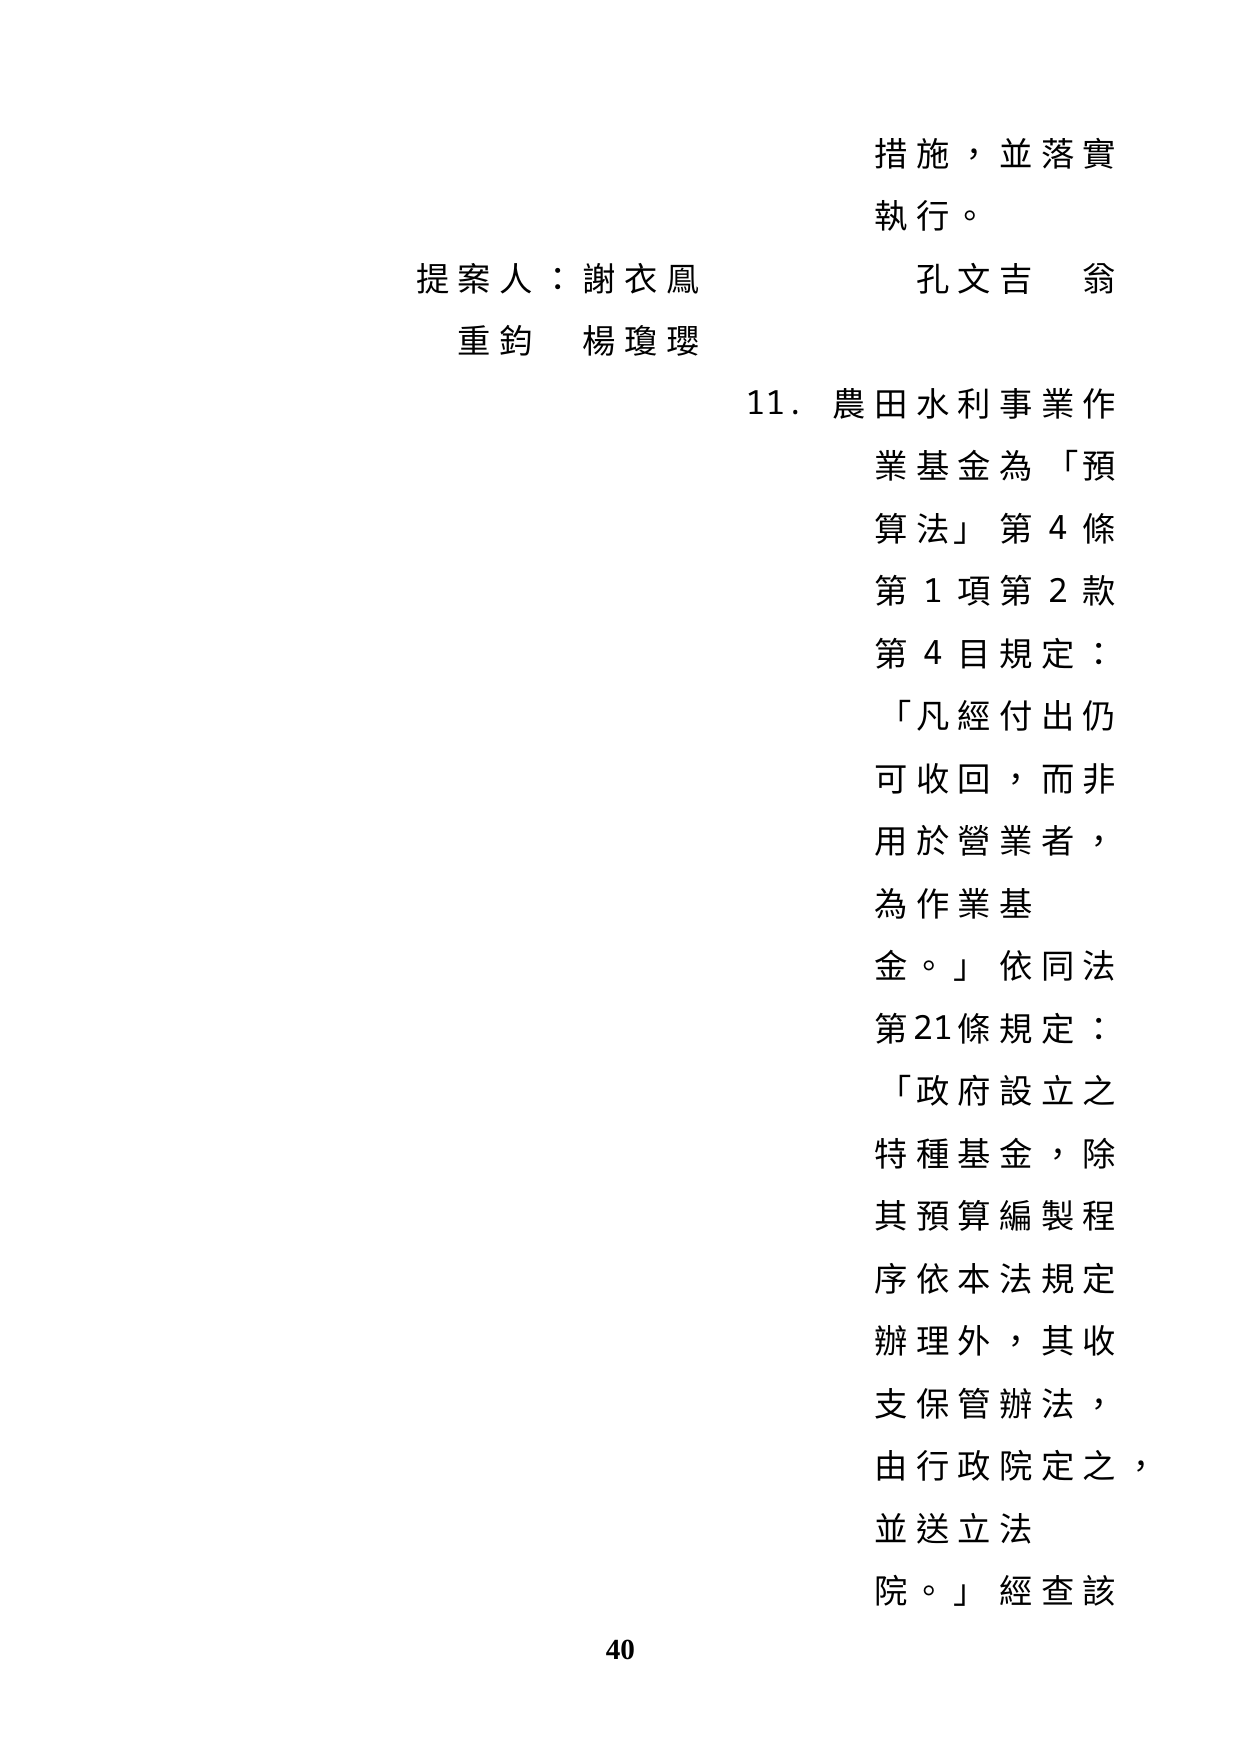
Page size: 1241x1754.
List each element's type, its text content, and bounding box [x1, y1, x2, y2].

list 農田水利事業作業基金部分分基金「其他補助收入」占總收入比率逾五成，顯示其營運高度仰賴政府挹注，且部分農田水利事業作業基金屬鄉村型或都市鄉村型，於依「農田水利法」規範收取農田水利設施相關收入有限，且商業並未發達，開發其他財務來源不易之情形下，多需高度仰賴政府補助，為利各農田水利事業作業基金永續發展，應儘速訂定撙節支出及績效鼓勵措施，並落實執行。 [741, 110, 1120, 235]
text 提案人：謝衣鳯 孔文吉 翁重鈞 楊瓊瓔 [397, 235, 1120, 360]
list 農田水利事業作業基金為「預算法」第4條第1項第2款第4目規定：「凡經付出仍可收回，而非用於營業者，為作業基金。」依同法第21條規定：「政府設立之特種基金，除其預算編製程序依本法規定辦理外，其收支保管辦法，由行政院定之，並送立法院。」經查該基金收支保管及運用辦法於109年8月14日公告預定訂定，於8月28日預告中止，並於109年10月29日完成訂定。另依「會計法」第18條第3項規定：「各機關之會計制度，由各該機關之會計機構設計，簽報所在機關長官後，呈請各該政府之主計機關核定頒行。」詢據農田水利事業作業基金說明，該基金之會計制度亦將於109年底完成訂定，茲因會計制度為各機關(基金)會計處理之依據，為利該基金運作，應儘速完備會計制度之研訂，並送請行政院主計總處核定頒行。 [741, 360, 1120, 1610]
